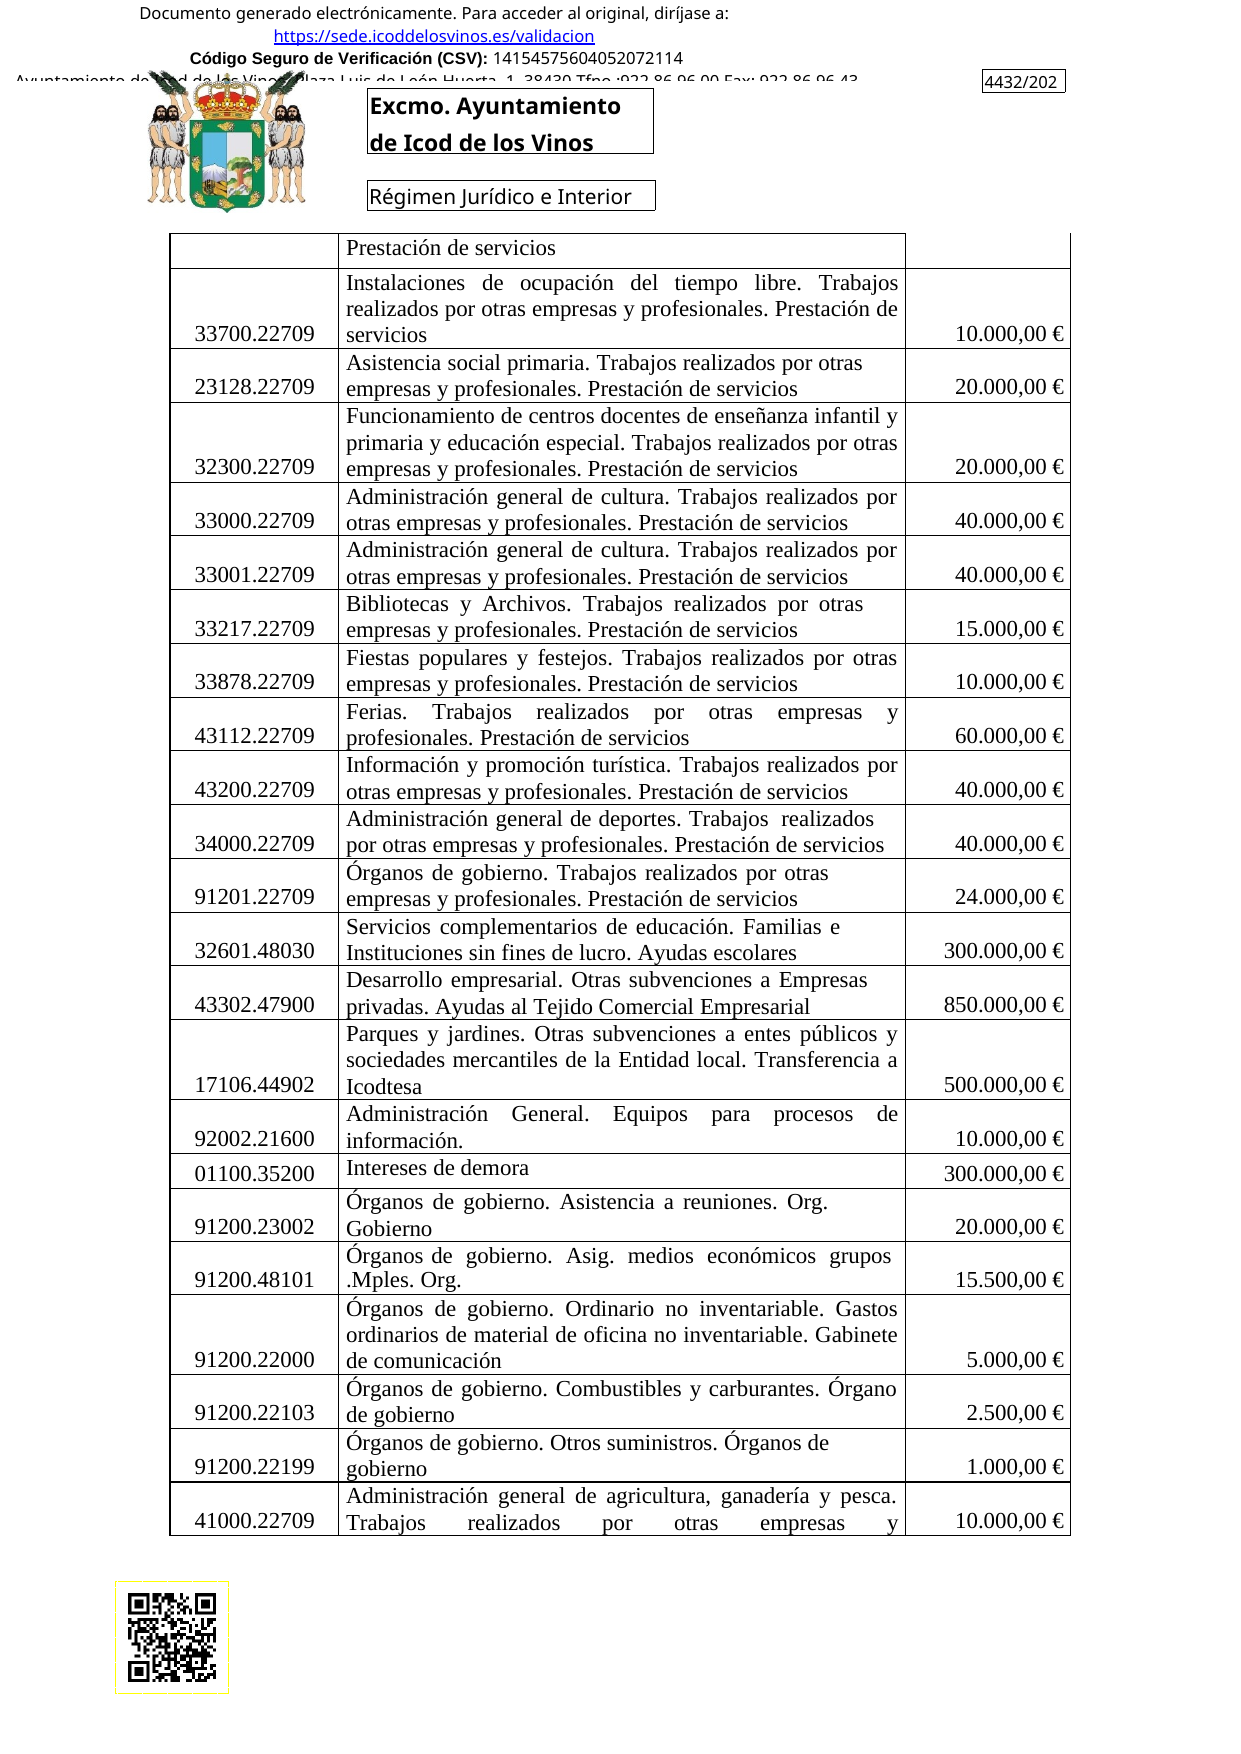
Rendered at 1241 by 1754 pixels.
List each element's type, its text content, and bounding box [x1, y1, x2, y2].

table_cell 43200.22709 [171, 751, 338, 804]
table_cell 33878.22709 [171, 644, 338, 697]
table_cell 10.000,00 € [906, 1483, 1070, 1535]
table_cell 850.000,00 € [906, 966, 1070, 1019]
table_cell Fiestas populares y festejos. Trabajos realizados por otras empresas y profesionales. Prestación de servicios [339, 644, 905, 697]
table_cell Órganos de gobierno. Trabajos realizados por otras empresas y profesionales. Prestación de servicios [339, 859, 905, 912]
table_cell 1.000,00 € [906, 1429, 1070, 1481]
table_cell Administración general de cultura. Trabajos realizados por otras empresas y profesionales. Prestación de servicios [339, 483, 905, 535]
table_cell Intereses de demora [339, 1154, 905, 1187]
table_cell Desarrollo empresarial. Otras subvenciones a Empresas privadas. Ayudas al Tejido Comercial Empresarial [339, 966, 905, 1019]
picture [128, 1593, 216, 1682]
table_cell 40.000,00 € [906, 751, 1070, 804]
table_cell Administración general de agricultura, ganadería y pesca. Trabajos realizados por otras empresas y [339, 1483, 905, 1535]
table_cell 91200.23002 [171, 1189, 338, 1241]
table_cell 10.000,00 € [906, 1100, 1070, 1153]
table_cell 34000.22709 [171, 805, 338, 858]
table_cell 500.000,00 € [906, 1020, 1070, 1099]
table_cell 91200.48101 [171, 1242, 338, 1294]
table_cell Órganos de gobierno. Otros suministros. Órganos de gobierno [339, 1429, 905, 1481]
table_header Prestación de servicios [339, 234, 905, 268]
table_cell Órganos de gobierno. Asig. medios económicos grupos .Mples. Org. [339, 1242, 905, 1294]
table_cell 33001.22709 [171, 536, 338, 589]
table_cell 40.000,00 € [906, 536, 1070, 589]
table_cell 43302.47900 [171, 966, 338, 1019]
table_cell 20.000,00 € [906, 403, 1070, 482]
table_cell 91200.22103 [171, 1375, 338, 1428]
table_cell 32300.22709 [171, 403, 338, 482]
table_cell 10.000,00 € [906, 269, 1070, 348]
table_cell Órganos de gobierno. Combustibles y carburantes. Órgano de gobierno [339, 1375, 905, 1428]
table_cell 40.000,00 € [906, 483, 1070, 535]
table_cell Servicios complementarios de educación. Familias e Instituciones sin fines de lucro. Ayudas escolares [339, 913, 905, 965]
table_cell 33217.22709 [171, 590, 338, 643]
table_cell Funcionamiento de centros docentes de enseñanza infantil y primaria y educación especial. Trabajos realizados por otras empresas y profesionales. Prestación de servicios [339, 403, 905, 482]
table_header [906, 233, 1070, 268]
table_cell 40.000,00 € [906, 805, 1070, 858]
table_cell Asistencia social primaria. Trabajos realizados por otras empresas y profesionales. Prestación de servicios [339, 349, 905, 402]
table_cell 91201.22709 [171, 859, 338, 912]
table_cell Administración general de deportes. Trabajos realizados por otras empresas y profesionales. Prestación de servicios [339, 805, 905, 858]
table_cell 300.000,00 € [906, 1154, 1070, 1187]
table_cell Bibliotecas y Archivos. Trabajos realizados por otras empresas y profesionales. Prestación de servicios [339, 590, 905, 643]
table_cell 60.000,00 € [906, 698, 1070, 750]
table_cell Parques y jardines. Otras subvenciones a entes públicos y sociedades mercantiles de la Entidad local. Transferencia a Icodtesa [339, 1020, 905, 1099]
table_cell 5.000,00 € [906, 1295, 1070, 1374]
table_cell 20.000,00 € [906, 349, 1070, 402]
table_cell Administración general de cultura. Trabajos realizados por otras empresas y profesionales. Prestación de servicios [339, 536, 905, 589]
table_cell 43112.22709 [171, 698, 338, 750]
table_cell 01100.35200 [171, 1154, 338, 1187]
table_cell Ferias. Trabajos realizados por otras empresas y profesionales. Prestación de servicios [339, 698, 905, 750]
table_cell Información y promoción turística. Trabajos realizados por otras empresas y profesionales. Prestación de servicios [339, 751, 905, 804]
table_cell 32601.48030 [171, 913, 338, 965]
table_cell 15.000,00 € [906, 590, 1070, 643]
table_cell 92002.21600 [171, 1100, 338, 1153]
table_cell 33700.22709 [171, 269, 338, 348]
table_cell Instalaciones de ocupación del tiempo libre. Trabajos realizados por otras empresas y profesionales. Prestación de servicios [339, 269, 905, 348]
table_cell 10.000,00 € [906, 644, 1070, 697]
table_header [171, 234, 338, 268]
table_cell 24.000,00 € [906, 859, 1070, 912]
table_cell 33000.22709 [171, 483, 338, 535]
table_cell 20.000,00 € [906, 1189, 1070, 1241]
table_cell Órganos de gobierno. Asistencia a reuniones. Org. Gobierno [339, 1189, 905, 1241]
table_cell 300.000,00 € [906, 913, 1070, 965]
table_cell 2.500,00 € [906, 1375, 1070, 1428]
table_cell 91200.22199 [171, 1429, 338, 1481]
table_cell 41000.22709 [171, 1483, 338, 1535]
table_cell 91200.22000 [171, 1295, 338, 1374]
table_cell Órganos de gobierno. Ordinario no inventariable. Gastos ordinarios de material de oficina no inventariable. Gabinete de comunicación [339, 1295, 905, 1374]
table_cell 17106.44902 [171, 1020, 338, 1099]
table_cell Administración General. Equipos para procesos de información. [339, 1100, 905, 1153]
picture [147, 70, 306, 213]
table_cell 23128.22709 [171, 349, 338, 402]
table_cell 15.500,00 € [906, 1242, 1070, 1294]
